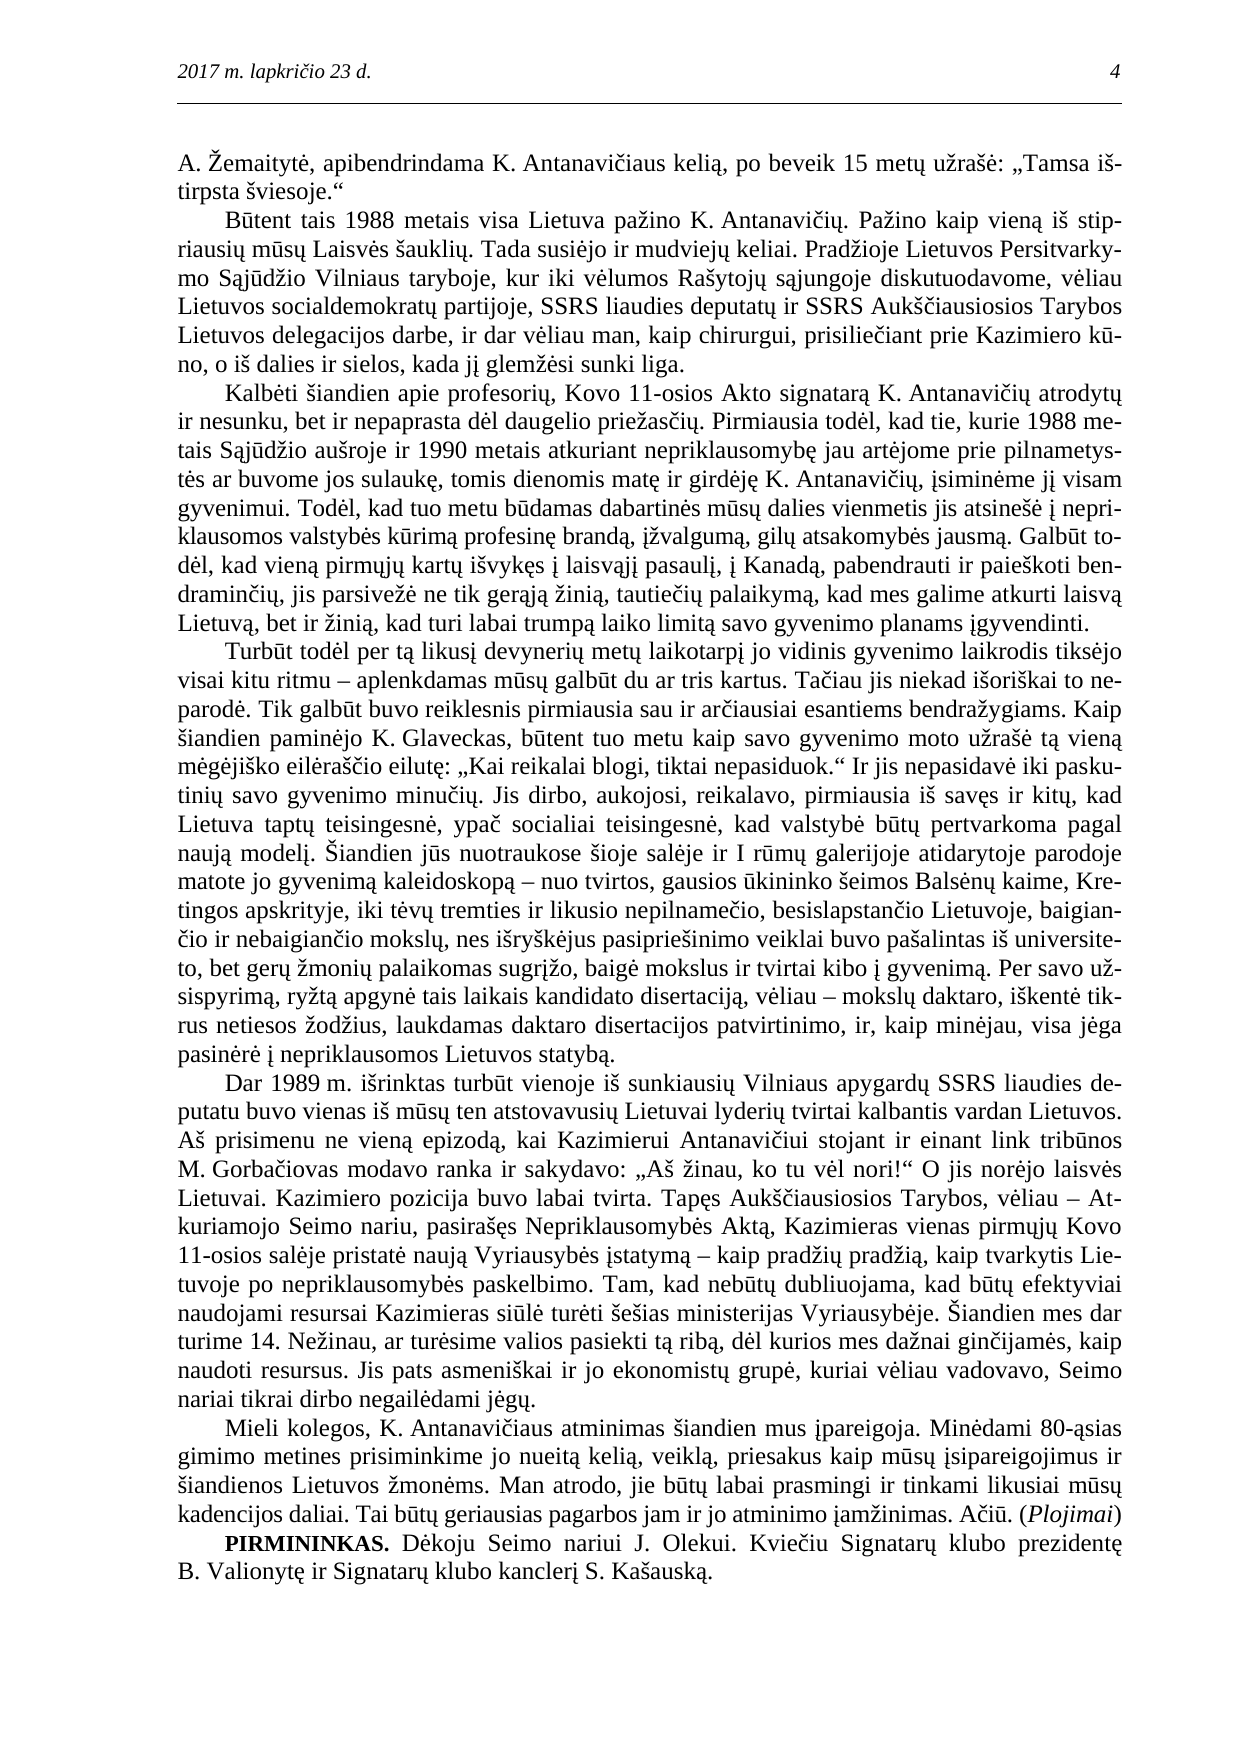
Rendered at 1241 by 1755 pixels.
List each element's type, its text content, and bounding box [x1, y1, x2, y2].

text Dar 1989 m. iš­rink­tas tur­būt vie­no­je iš sun­kiau­sių Vil­niaus apy­gar­dų SSRS liau­dies de­pu­ta­tu bu­vo vie­nas iš mū­sų ten at­sto­va­vu­sių Lie­tu­vai ly­de­rių tvir­tai kalban­tis var­dan Lie­tu­vos. Aš pri­si­me­nu ne vie­ną epi­zo­dą, kai Ka­zi­mie­rui An­ta­na­vi­čiui sto­jant ir ei­nant link tri­bū­nos M. Gor­ba­čio­vas mo­da­vo ran­ka ir sa­ky­da­vo: „Aš ži­nau, ko tu vėl no­ri!“ O jis no­rė­jo lais­vės Lie­tu­vai. Ka­zi­mie­ro po­zi­ci­ja bu­vo la­bai tvir­ta. Ta­pęs Aukš­čiau­sio­sios Ta­ry­bos, vė­liau – At­kuria­mo­jo Sei­mo na­riu, pa­si­ra­šęs Ne­pri­klau­so­my­bės Ak­tą, Ka­zi­mie­ras vie­nas pir­mų­jų Ko­vo 11-osios sa­lė­je pri­sta­tė nau­ją Vy­riau­sy­bės įsta­ty­mą – kaip pra­džių pra­džią, kaip tvar­ky­tis Lie­tu­vo­je po ne­pri­klau­so­my­bės pa­skel­bi­mo. Tam, kad ne­bū­tų dub­liuo­ja­ma, kad bū­tų efek­ty­viai nau­do­ja­mi resursai Ka­zi­mie­ras siū­lė tu­rė­ti še­šias mi­nis­te­ri­jas Vy­riau­sy­bė­je. Šian­dien mes dar tu­ri­me 14. Ne­ži­nau, ar tu­rė­si­me va­lios pa­siek­ti tą ri­bą, dėl ku­rios mes daž­nai gin­či­ja­mės, kaip nau­do­ti resursus. Jis pats as­me­niš­kai ir jo eko­no­mis­tų gru­pė, ku­riai vė­liau va­do­va­vo, Sei­mo na­riai tik­rai dir­bo ne­gai­lė­da­mi jė­gų. [177, 1068, 1122, 1413]
text Tur­būt to­dėl per tą li­ku­sį de­vy­ne­rių me­tų lai­ko­tar­pį jo vi­di­nis gy­ve­ni­mo laik­ro­dis tik­sė­jo vi­sai ki­tu rit­mu – ap­lenk­da­mas mūsų gal­būt du ar tris kar­tus. Ta­čiau jis nie­kad iš­oriš­kai to ne­pa­ro­dė. Tik gal­būt bu­vo reik­les­nis pir­miau­sia sau ir ar­čiau­siai esan­tiems ben­dra­žy­giams. Kaip šian­dien pa­mi­nė­jo K. Gla­vec­kas, bū­tent tuo me­tu kaip sa­vo gy­ve­ni­mo mo­to už­ra­šė tą vie­ną mė­gė­jiš­ko ei­lė­raš­čio ei­lu­tę: „Kai rei­ka­lai blo­gi, tik­tai ne­pa­si­duok.“ Ir jis ne­pa­si­da­vė iki pas­ku­ti­nių sa­vo gy­ve­ni­mo mi­nu­čių. Jis dir­bo, au­ko­jo­si, rei­ka­la­vo, pir­miau­sia iš sa­vęs ir ki­tų, kad Lie­tu­va tap­tų tei­sin­ges­nė, ypač so­cia­liai tei­sin­ges­nė, kad vals­ty­bė bū­tų per­tvar­ko­ma pa­gal nau­ją mo­de­lį. Šian­dien jūs nuo­trau­ko­se šio­je sa­lė­je ir I rū­mų ga­le­ri­jo­je ati­da­ry­to­je pa­ro­do­je ma­to­te jo gy­ve­ni­mą ka­lei­do­skopą – nuo tvir­tos, gau­sios ūki­nin­ko šei­mos Bal­sė­nų kai­me, Kre­tin­gos ap­skri­ty­je, iki tė­vų trem­ties ir li­ku­sio ne­pil­na­me­čio, be­si­slaps­tan­čio Lie­tu­vo­je, bai­gian­čio ir ne­bai­gian­čio moks­lų, nes iš­ryš­kė­jus pa­si­prie­ši­ni­mo veik­lai bu­vo pa­ša­lin­tas iš uni­ver­si­te­to, bet ge­rų žmo­nių pa­lai­ko­mas su­grį­žo, bai­gė moks­lus ir tvir­tai ki­bo į gy­ve­ni­mą. Per savo už­si­spy­rimą, ryž­tą ap­gy­nė tais lai­kais kan­di­da­to di­ser­ta­ci­ją, vė­liau – moks­lų dak­ta­ro, iš­ken­tė tik­rus ne­tie­sos žo­džius, lauk­da­mas dak­ta­ro di­ser­ta­ci­jos pa­tvir­ti­ni­mo, ir, kaip mi­nė­jau, vi­sa jė­ga pa­si­nė­rė į ne­pri­klau­so­mos Lie­tu­vos sta­ty­bą. [177, 636, 1122, 1068]
text A. Že­mai­ty­tė, api­ben­drin­da­ma K. An­ta­na­vi­čiaus ke­lią, po be­veik 15 me­tų už­ra­šė: „Tam­sa iš­tirps­ta švie­so­je.“ [177, 148, 1122, 205]
text Bū­tent tais 1988 me­tais vi­sa Lie­tu­va pa­ži­no K. An­ta­na­vi­čių. Pa­ži­no kaip vie­ną iš stip­riau­sių mū­sų Lais­vės šauk­lių. Ta­da su­si­ė­jo ir mud­vie­jų ke­liai. Pra­džio­je Lie­tu­vos Per­si­tvar­ky­mo Są­jū­džio Vil­niaus ta­ry­bo­je, kur iki vė­lu­mos Ra­šy­to­jų są­jun­go­je dis­ku­tuo­da­vo­me, vė­liau Lie­tu­vos so­cial­de­mok­ra­tų par­ti­jo­je, SSRS liau­dies de­pu­ta­tų ir SSRS Aukš­čiau­sio­sios Ta­ry­bos Lie­tu­vos de­le­ga­ci­jos dar­be, ir dar vė­liau man, kaip chi­rur­gui, pri­si­lie­čiant prie Ka­zi­mie­ro kū­no, o iš da­lies ir sie­los, ka­da jį glem­žė­si sun­ki li­ga. [177, 205, 1122, 378]
text Mie­li ko­le­gos, K. An­ta­na­vi­čiaus at­mi­ni­mas šian­dien mus įpa­rei­go­ja. Mi­nė­da­mi 80-ąsias gi­mi­mo me­ti­nes pri­si­min­ki­me jo nu­ei­tą ke­lią, veik­lą, prie­sa­kus kaip mū­sų įsi­pa­rei­go­ji­mus ir šian­die­nos Lie­tu­vos žmo­nėms. Man at­ro­do, jie bū­tų la­bai pras­min­gi ir tin­ka­mi li­ku­siai mū­sų ka­den­ci­jos da­liai. Tai bū­tų ge­riau­sias pa­gar­bos jam ir jo at­mi­ni­mo įam­ži­ni­mas. Ačiū. (Plo­ji­mai) [177, 1413, 1122, 1528]
text PIRMININKAS. Dė­ko­ju Sei­mo na­riui J. Ole­kui. Kvie­čiu Sig­na­ta­rų klu­bo pre­zi­den­tę B. Va­lio­ny­tę ir Sig­na­ta­rų klu­bo kanc­le­rį S. Ka­šaus­ką. [177, 1528, 1122, 1585]
text Kal­bė­ti šian­dien apie pro­fe­so­rių, Ko­vo 11-osios Ak­to sig­na­ta­rą K. An­ta­na­vi­čių at­ro­dy­tų ir ne­sun­ku, bet ir ne­pa­pras­ta dėl dau­ge­lio prie­žas­čių. Pir­miau­sia to­dėl, kad tie, ku­rie 1988 me­tais Są­jū­džio auš­ro­je ir 1990 me­tais at­ku­riant ne­pri­klau­so­my­bę jau ar­tė­jo­me prie pil­na­me­tys­tės ar bu­vo­me jos su­lau­kę, to­mis die­no­mis ma­tę ir gir­dė­ję K. An­ta­na­vi­čių, įsi­mi­nė­me jį vi­sam gy­ve­ni­mui. To­dėl, kad tuo me­tu bū­da­mas da­bar­ti­nės mū­sų da­lies vien­me­tis jis at­si­ne­šė į ne­pri­klau­so­mos vals­ty­bės kū­ri­mą pro­fe­si­nę bran­dą, įžval­gu­mą, gi­lų at­sa­ko­my­bės jaus­mą. Gal­būt to­dėl, kad vie­ną pir­mų­jų kar­tų iš­vy­kęs į lais­vą­jį pa­sau­lį, į Ka­na­dą, pa­ben­drau­ti ir pa­ieš­ko­ti ben­d­ra­min­čių, jis par­si­ve­žė ne tik ge­rą­ją ži­nią, tau­tie­čių pa­lai­ky­mą, kad mes ga­li­me at­kur­ti lais­vą Lie­tu­vą, bet ir ži­nią, kad tu­ri la­bai trum­pą lai­ko li­mi­tą sa­vo gy­ve­ni­mo pla­nams įgy­ven­din­ti. [177, 378, 1122, 636]
